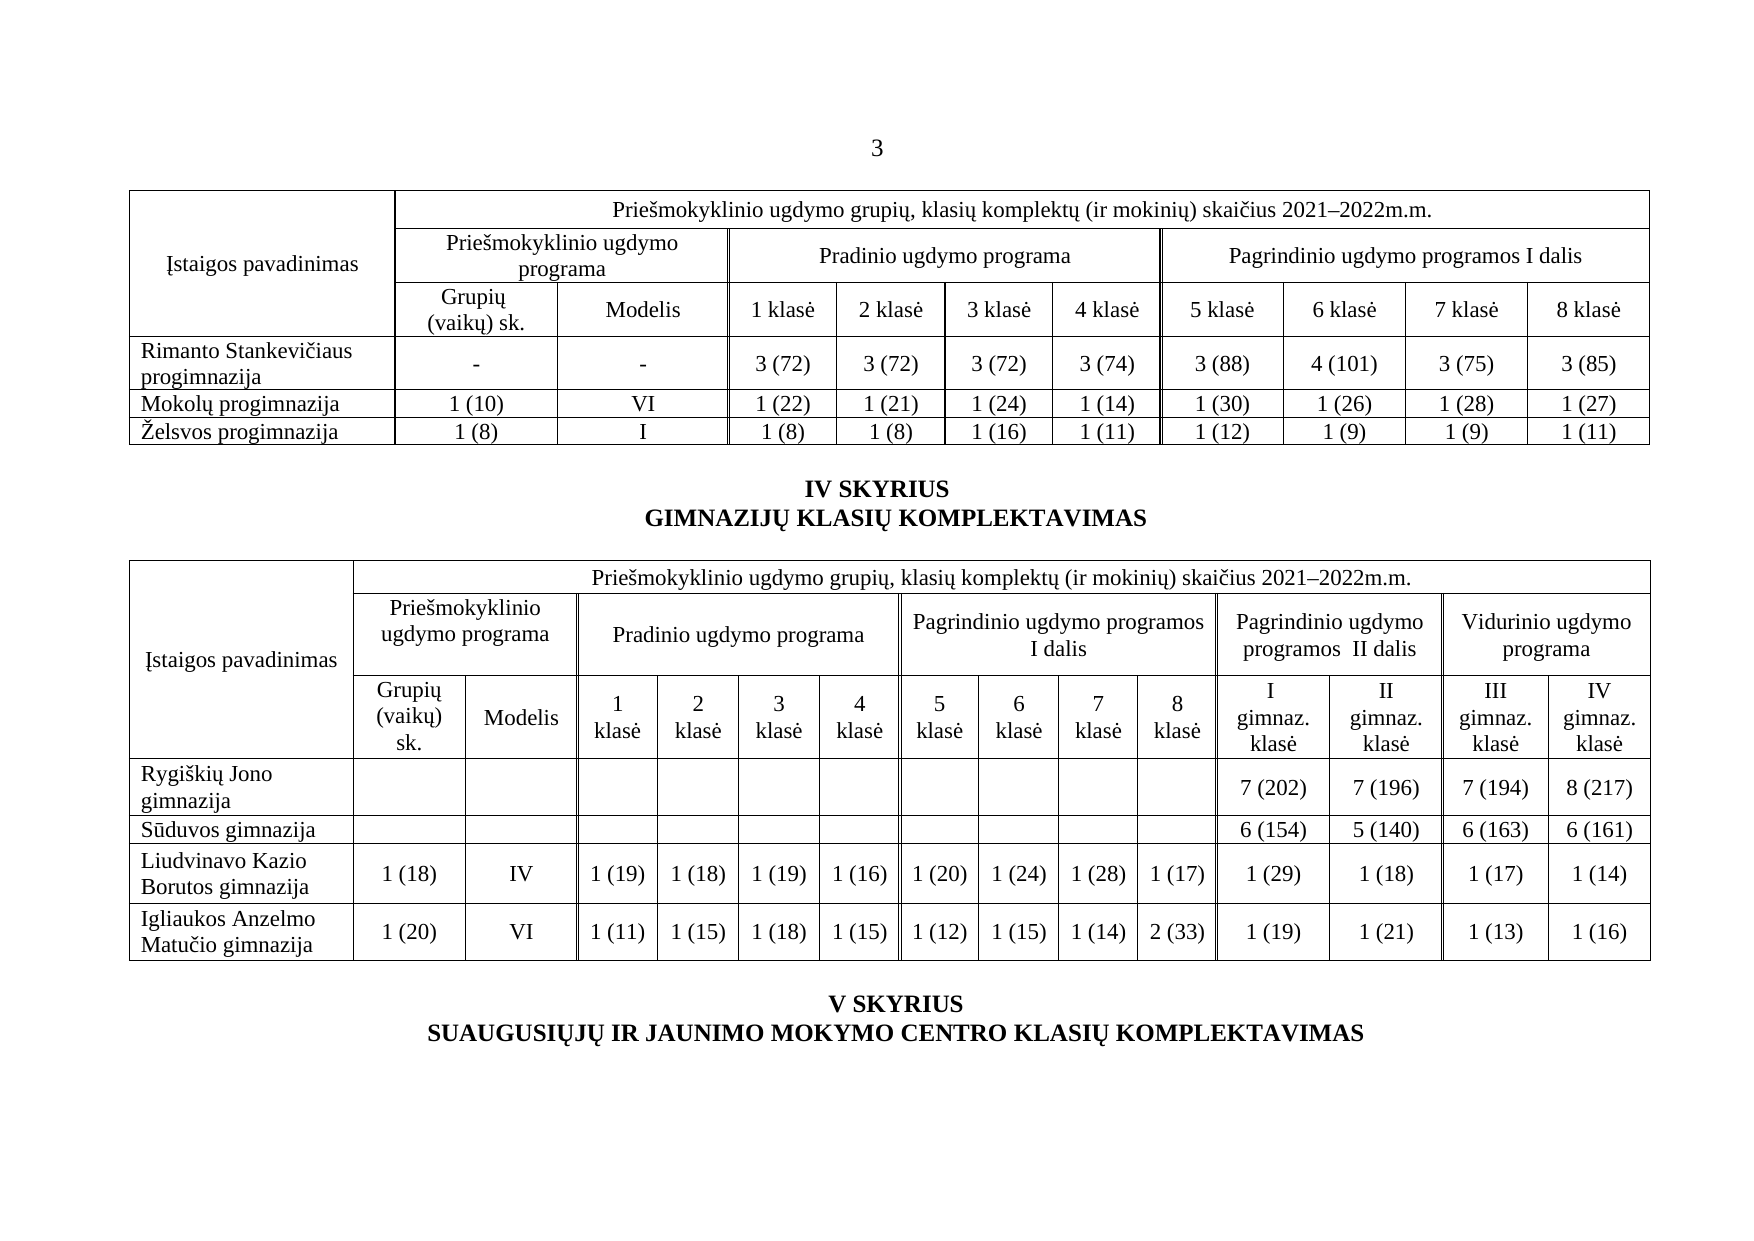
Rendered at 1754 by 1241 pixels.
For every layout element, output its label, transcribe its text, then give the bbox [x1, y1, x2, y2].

table_cell 1 (14) [1549, 844, 1650, 902]
table_cell 1 (27) [1528, 390, 1649, 417]
table_cell 1 (12) [902, 904, 978, 959]
table_header Priešmokyklinio ugdymo grupių, klasių komplektų (ir mokinių) skaičius 2021–2022m.m. [396, 191, 1649, 228]
table_cell 1 (11) [1053, 418, 1159, 444]
table_cell 8 klasė [1138, 676, 1215, 757]
table_cell 7 klasė [1406, 283, 1527, 336]
table_cell 1 (18) [739, 904, 819, 959]
table_cell 3 (85) [1528, 337, 1649, 389]
table_cell 1 (28) [1059, 844, 1137, 902]
text SUAUGUSIŲJŲ IR JAUNIMO MOKYMO CENTRO KLASIŲ KOMPLEKTAVIMAS [156, 1018, 1636, 1047]
table_cell Pradinio ugdymo programa [730, 229, 1159, 282]
table_cell Mokolų progimnazija [130, 390, 394, 417]
table_cell 1 (14) [1053, 390, 1159, 417]
table_cell 7 (202) [1218, 759, 1329, 815]
table_cell I gimnaz. klasė [1218, 676, 1329, 757]
table_cell 2 klasė [837, 283, 944, 336]
table_cell 1 (8) [837, 418, 944, 444]
table_cell 3 (74) [1053, 337, 1159, 389]
table_cell 1 (11) [1528, 418, 1649, 444]
table_cell 1 (17) [1444, 844, 1548, 902]
table_cell 1 (12) [1163, 418, 1283, 444]
table_cell [1059, 816, 1137, 843]
table_cell 1 (16) [1549, 904, 1650, 959]
table_cell 1 (10) [396, 390, 557, 417]
table_cell II gimnaz. klasė [1330, 676, 1441, 757]
table_cell [579, 816, 657, 843]
table_cell 1 (19) [739, 844, 819, 902]
table_cell 1 (11) [579, 904, 657, 959]
table_cell 7 klasė [1059, 676, 1137, 757]
table_header Priešmokyklinio ugdymo grupių, klasių komplektų (ir mokinių) skaičius 2021–2022m.m. [354, 561, 1650, 593]
table_cell 1 (13) [1444, 904, 1548, 959]
table_cell 6 klasė [979, 676, 1058, 757]
table_cell Vidurinio ugdymo programa [1444, 594, 1650, 675]
table_cell 1 (20) [354, 904, 465, 959]
table_cell [658, 816, 738, 843]
table_cell [902, 816, 978, 843]
table_cell [979, 816, 1058, 843]
table_cell 1 (17) [1138, 844, 1215, 902]
table_cell Modelis [558, 283, 727, 336]
table_cell 1 (21) [837, 390, 944, 417]
table_cell 1 (9) [1406, 418, 1527, 444]
table_cell 3 (75) [1406, 337, 1527, 389]
table_cell Rygiškių Jono gimnazija [130, 759, 353, 815]
table_cell 1 (8) [730, 418, 836, 444]
table_cell 4 klasė [820, 676, 898, 757]
table_cell Liudvinavo Kazio Borutos gimnazija [130, 844, 353, 902]
table_cell 1 (18) [658, 844, 738, 902]
table_cell [466, 816, 576, 843]
table_cell 4 klasė [1053, 283, 1159, 336]
table_cell 1 (26) [1284, 390, 1405, 417]
table_cell 5 klasė [1163, 283, 1283, 336]
table_cell Želsvos progimnazija [130, 418, 394, 444]
table_cell 1 (19) [1218, 904, 1329, 959]
table_cell [902, 759, 978, 815]
table_cell Sūduvos gimnazija [130, 816, 353, 843]
table_cell VI [558, 390, 727, 417]
table_cell [820, 816, 898, 843]
table_cell IV [466, 844, 576, 902]
table_cell - [396, 337, 557, 389]
table_cell [354, 759, 465, 815]
table_cell [820, 759, 898, 815]
table_cell 3 (72) [837, 337, 944, 389]
table_cell 1 (21) [1330, 904, 1441, 959]
table_cell [1138, 816, 1215, 843]
table_cell 3 klasė [739, 676, 819, 757]
table_cell 6 (163) [1444, 816, 1548, 843]
table_cell 1 klasė [730, 283, 836, 336]
table_cell 1 (9) [1284, 418, 1405, 444]
table_cell 1 (14) [1059, 904, 1137, 959]
table_cell 1 (28) [1406, 390, 1527, 417]
table_cell - [558, 337, 727, 389]
table_cell 1 (18) [354, 844, 465, 902]
table_cell 3 (72) [946, 337, 1052, 389]
table_cell 1 (22) [730, 390, 836, 417]
table_cell [579, 759, 657, 815]
table_cell Modelis [466, 676, 576, 757]
table_cell 3 klasė [946, 283, 1052, 336]
table_cell Priešmokyklinio ugdymo programa [354, 594, 576, 675]
table_cell 6 (161) [1549, 816, 1650, 843]
table_cell 1 (15) [658, 904, 738, 959]
text V SKYRIUS [156, 989, 1636, 1018]
table_cell 6 klasė [1284, 283, 1405, 336]
table_cell 1 (8) [396, 418, 557, 444]
table_cell 1 (16) [946, 418, 1052, 444]
table_cell 1 (16) [820, 844, 898, 902]
table_cell [739, 759, 819, 815]
table_cell Igliaukos Anzelmo Matučio gimnazija [130, 904, 353, 959]
table_cell [1138, 759, 1215, 815]
table_cell Pagrindinio ugdymo programos I dalis [902, 594, 1215, 675]
table_cell Rimanto Stankevičiaus progimnazija [130, 337, 394, 389]
table_cell 3 (72) [730, 337, 836, 389]
table_cell 3 (88) [1163, 337, 1283, 389]
table_cell Pradinio ugdymo programa [579, 594, 898, 675]
table_cell [658, 759, 738, 815]
table_cell Grupių (vaikų) sk. [396, 283, 557, 336]
table_cell Pagrindinio ugdymo programos I dalis [1163, 229, 1649, 282]
table_cell 7 (196) [1330, 759, 1441, 815]
table_cell 1 (30) [1163, 390, 1283, 417]
table_cell Grupių (vaikų) sk. [354, 676, 465, 757]
table_header Įstaigos pavadinimas [130, 191, 394, 336]
table_cell 4 (101) [1284, 337, 1405, 389]
table_cell Pagrindinio ugdymo programos II dalis [1218, 594, 1441, 675]
table_cell 5 (140) [1330, 816, 1441, 843]
table_cell 1 (15) [979, 904, 1058, 959]
table_cell 1 (29) [1218, 844, 1329, 902]
table_cell 1 (24) [979, 844, 1058, 902]
table_cell 1 klasė [579, 676, 657, 757]
table_cell 8 klasė [1528, 283, 1649, 336]
table_cell [979, 759, 1058, 815]
table_cell 2 klasė [658, 676, 738, 757]
table_cell 1 (20) [902, 844, 978, 902]
table_header Įstaigos pavadinimas [130, 561, 353, 757]
table_cell [466, 759, 576, 815]
table_cell 1 (24) [946, 390, 1052, 417]
table_cell 7 (194) [1444, 759, 1548, 815]
table_cell [739, 816, 819, 843]
table_cell 1 (15) [820, 904, 898, 959]
table_cell 2 (33) [1138, 904, 1215, 959]
table_cell 1 (19) [579, 844, 657, 902]
table_cell III gimnaz. klasė [1444, 676, 1548, 757]
table_cell 5 klasė [902, 676, 978, 757]
table_cell 1 (18) [1330, 844, 1441, 902]
table_cell Priešmokyklinio ugdymo programa [396, 229, 727, 282]
text GIMNAZIJŲ KLASIŲ KOMPLEKTAVIMAS [156, 503, 1636, 531]
table_cell VI [466, 904, 576, 959]
text IV SKYRIUS [118, 474, 1636, 503]
table_cell I [558, 418, 727, 444]
table_cell [1059, 759, 1137, 815]
table_cell 6 (154) [1218, 816, 1329, 843]
table_cell [354, 816, 465, 843]
table_cell 8 (217) [1549, 759, 1650, 815]
table_cell IV gimnaz. klasė [1549, 676, 1650, 757]
